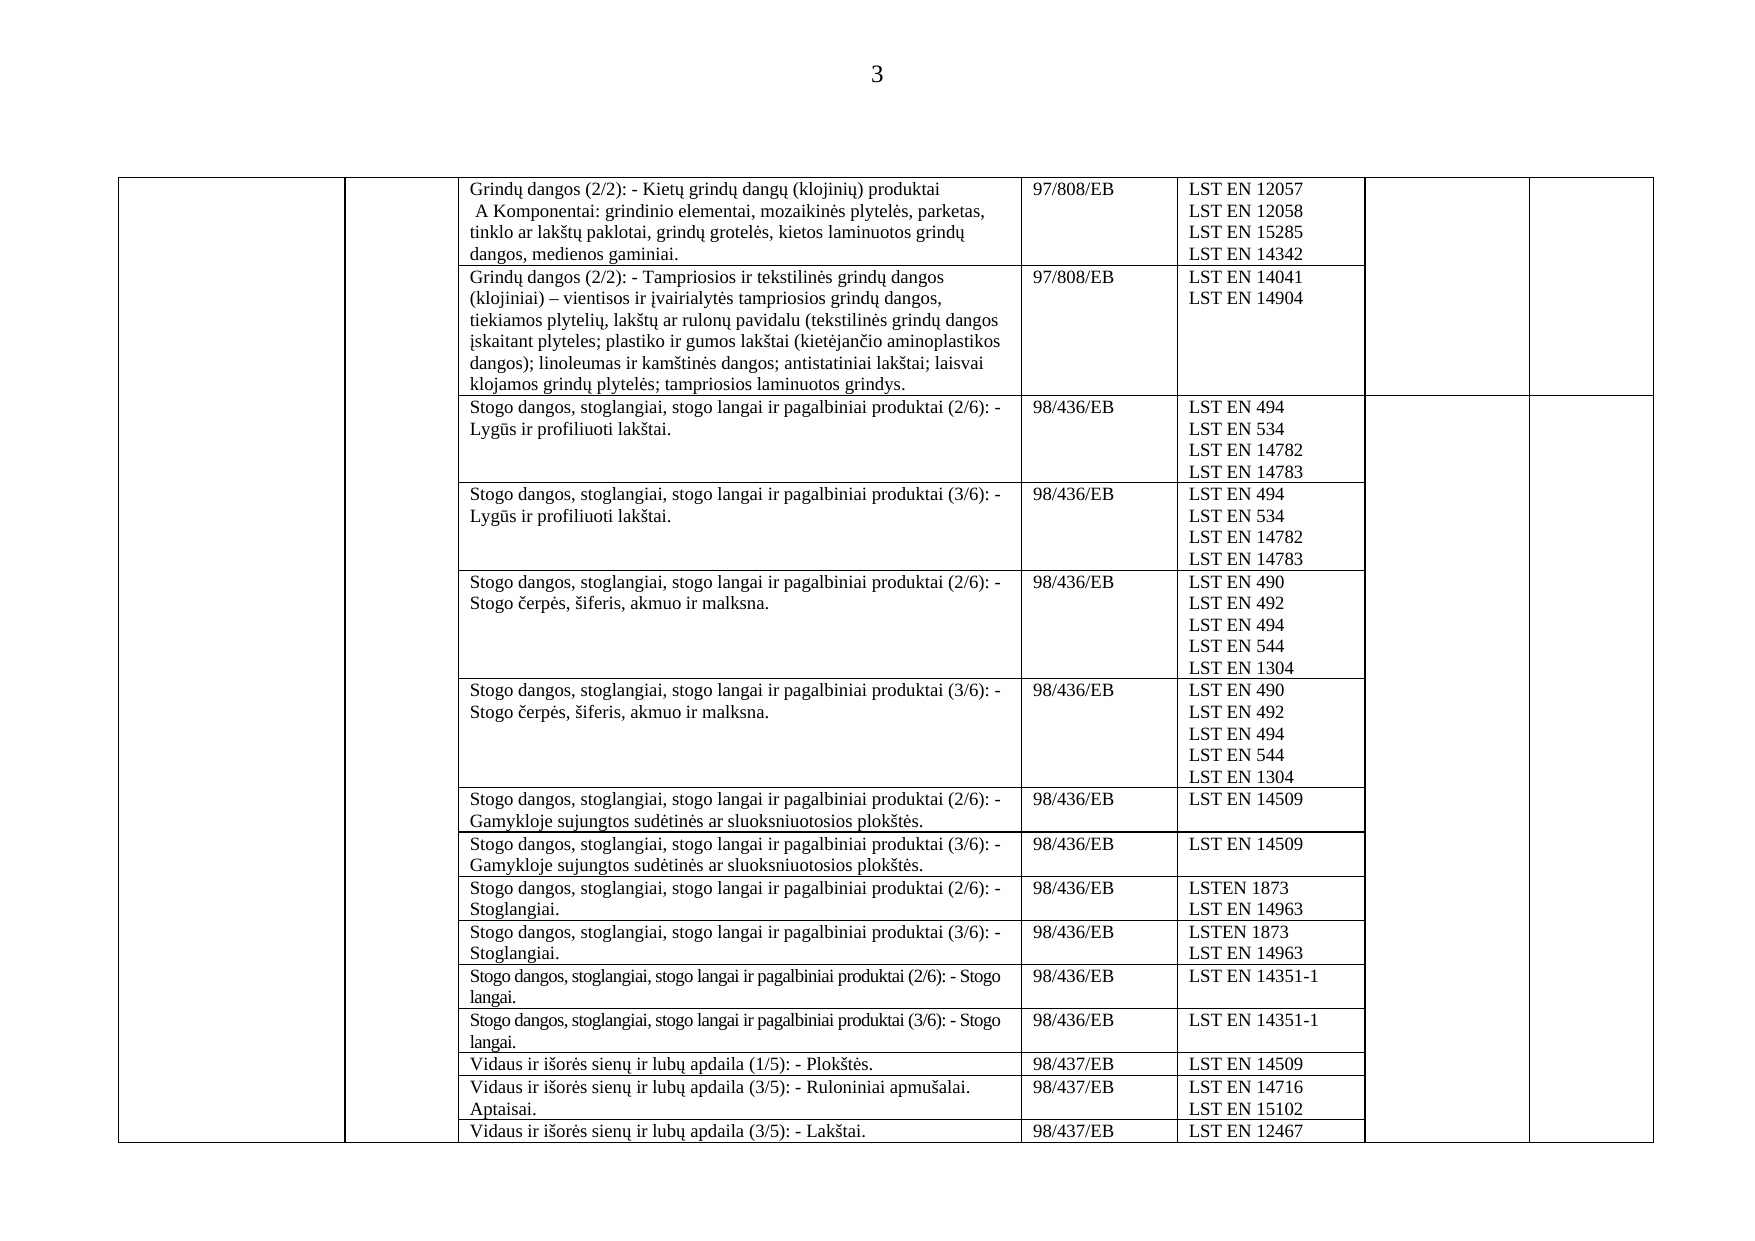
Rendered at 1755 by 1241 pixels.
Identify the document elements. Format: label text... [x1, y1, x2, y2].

table_cell 98/436/EB [1022, 833, 1177, 876]
table_cell 98/436/EB [1022, 396, 1177, 482]
table_cell [1530, 396, 1653, 1142]
table_cell LST EN 494 LST EN 534 LST EN 14782 LST EN 14783 [1178, 396, 1364, 482]
table_cell LSTEN 1873 LST EN 14963 [1178, 921, 1364, 964]
table_cell LST EN 14509 [1178, 833, 1364, 876]
table_cell [119, 178, 344, 1142]
table_cell Stogo dangos, stoglangiai, stogo langai ir pagalbiniai produktai (2/6): - Stoglangiai. [459, 877, 1021, 920]
table_cell 98/436/EB [1022, 571, 1177, 678]
table_cell [1366, 178, 1529, 395]
table_cell 98/436/EB [1022, 1009, 1177, 1052]
table_cell 98/437/EB [1022, 1120, 1177, 1142]
table_cell LST EN 490 LST EN 492 LST EN 494 LST EN 544 LST EN 1304 [1178, 571, 1364, 678]
table_cell 98/436/EB [1022, 679, 1177, 787]
table_cell [1530, 178, 1653, 395]
table_cell 98/437/EB [1022, 1076, 1177, 1119]
table_cell LST EN 14351-1 [1178, 1009, 1364, 1052]
table_cell Stogo dangos, stoglangiai, stogo langai ir pagalbiniai produktai (2/6): - Stogo čerpės, šiferis, akmuo ir malksna. [459, 571, 1021, 678]
table_cell Grindų dangos (2/2): - Tampriosios ir tekstilinės grindų dangos (klojiniai) – vientisos ir įvairialytės tampriosios grindų dangos, tiekiamos plytelių, lakštų ar rulonų pavidalu (tekstilinės grindų dangos įskaitant plyteles; plastiko ir gumos lakštai (kietėjančio aminoplastikos dangos); linoleumas ir kamštinės dangos; antistatiniai lakštai; laisvai klojamos grindų plytelės; tampriosios laminuotos grindys. [459, 266, 1021, 395]
table_cell LST EN 14351-1 [1178, 965, 1364, 1008]
table_cell LST EN 494 LST EN 534 LST EN 14782 LST EN 14783 [1178, 483, 1364, 569]
table_cell Stogo dangos, stoglangiai, stogo langai ir pagalbiniai produktai (3/6): - Stoglangiai. [459, 921, 1021, 964]
table_cell 97/808/EB [1022, 266, 1177, 395]
table_cell LST EN 14041 LST EN 14904 [1178, 266, 1364, 395]
table_cell Stogo dangos, stoglangiai, stogo langai ir pagalbiniai produktai (3/6): - Lygūs ir profiliuoti lakštai. [459, 483, 1021, 569]
table_cell 98/437/EB [1022, 1053, 1177, 1075]
table_cell 98/436/EB [1022, 965, 1177, 1008]
table_cell LST EN 12057 LST EN 12058 LST EN 15285 LST EN 14342 [1178, 178, 1364, 264]
table_cell LST EN 490 LST EN 492 LST EN 494 LST EN 544 LST EN 1304 [1178, 679, 1364, 787]
table_cell Stogo dangos, stoglangiai, stogo langai ir pagalbiniai produktai (3/6): - Gamykloje sujungtos sudėtinės ar sluoksniuotosios plokštės. [459, 833, 1021, 876]
table_cell Stogo dangos, stoglangiai, stogo langai ir pagalbiniai produktai (3/6): - Stogo langai. [459, 1009, 1021, 1052]
table_cell LST EN 12467 [1178, 1120, 1364, 1142]
table_cell [346, 178, 458, 1142]
table_cell LST EN 14716 LST EN 15102 [1178, 1076, 1364, 1119]
table_cell Grindų dangos (2/2): - Kietų grindų dangų (klojinių) produktai A Komponentai: grindinio elementai, mozaikinės plytelės, parketas, tinklo ar lakštų paklotai, grindų grotelės, kietos laminuotos grindų dangos, medienos gaminiai. [459, 178, 1021, 264]
table_cell 98/436/EB [1022, 483, 1177, 569]
table_cell 97/808/EB [1022, 178, 1177, 264]
table_cell 98/436/EB [1022, 788, 1177, 831]
table_cell Stogo dangos, stoglangiai, stogo langai ir pagalbiniai produktai (3/6): - Stogo čerpės, šiferis, akmuo ir malksna. [459, 679, 1021, 787]
table_cell LST EN 14509 [1178, 1053, 1364, 1075]
table_cell 98/436/EB [1022, 877, 1177, 920]
table_cell Stogo dangos, stoglangiai, stogo langai ir pagalbiniai produktai (2/6): - Lygūs ir profiliuoti lakštai. [459, 396, 1021, 482]
table_cell Vidaus ir išorės sienų ir lubų apdaila (3/5): - Ruloniniai apmušalai. Aptaisai. [459, 1076, 1021, 1119]
table_cell LSTEN 1873 LST EN 14963 [1178, 877, 1364, 920]
table_cell Vidaus ir išorės sienų ir lubų apdaila (1/5): - Plokštės. [459, 1053, 1021, 1075]
table_cell 98/436/EB [1022, 921, 1177, 964]
table_cell Stogo dangos, stoglangiai, stogo langai ir pagalbiniai produktai (2/6): - Gamykloje sujungtos sudėtinės ar sluoksniuotosios plokštės. [459, 788, 1021, 831]
table_cell LST EN 14509 [1178, 788, 1364, 831]
table_cell [1366, 396, 1529, 1142]
table_cell Vidaus ir išorės sienų ir lubų apdaila (3/5): - Lakštai. [459, 1120, 1021, 1142]
table_cell Stogo dangos, stoglangiai, stogo langai ir pagalbiniai produktai (2/6): - Stogo langai. [459, 965, 1021, 1008]
